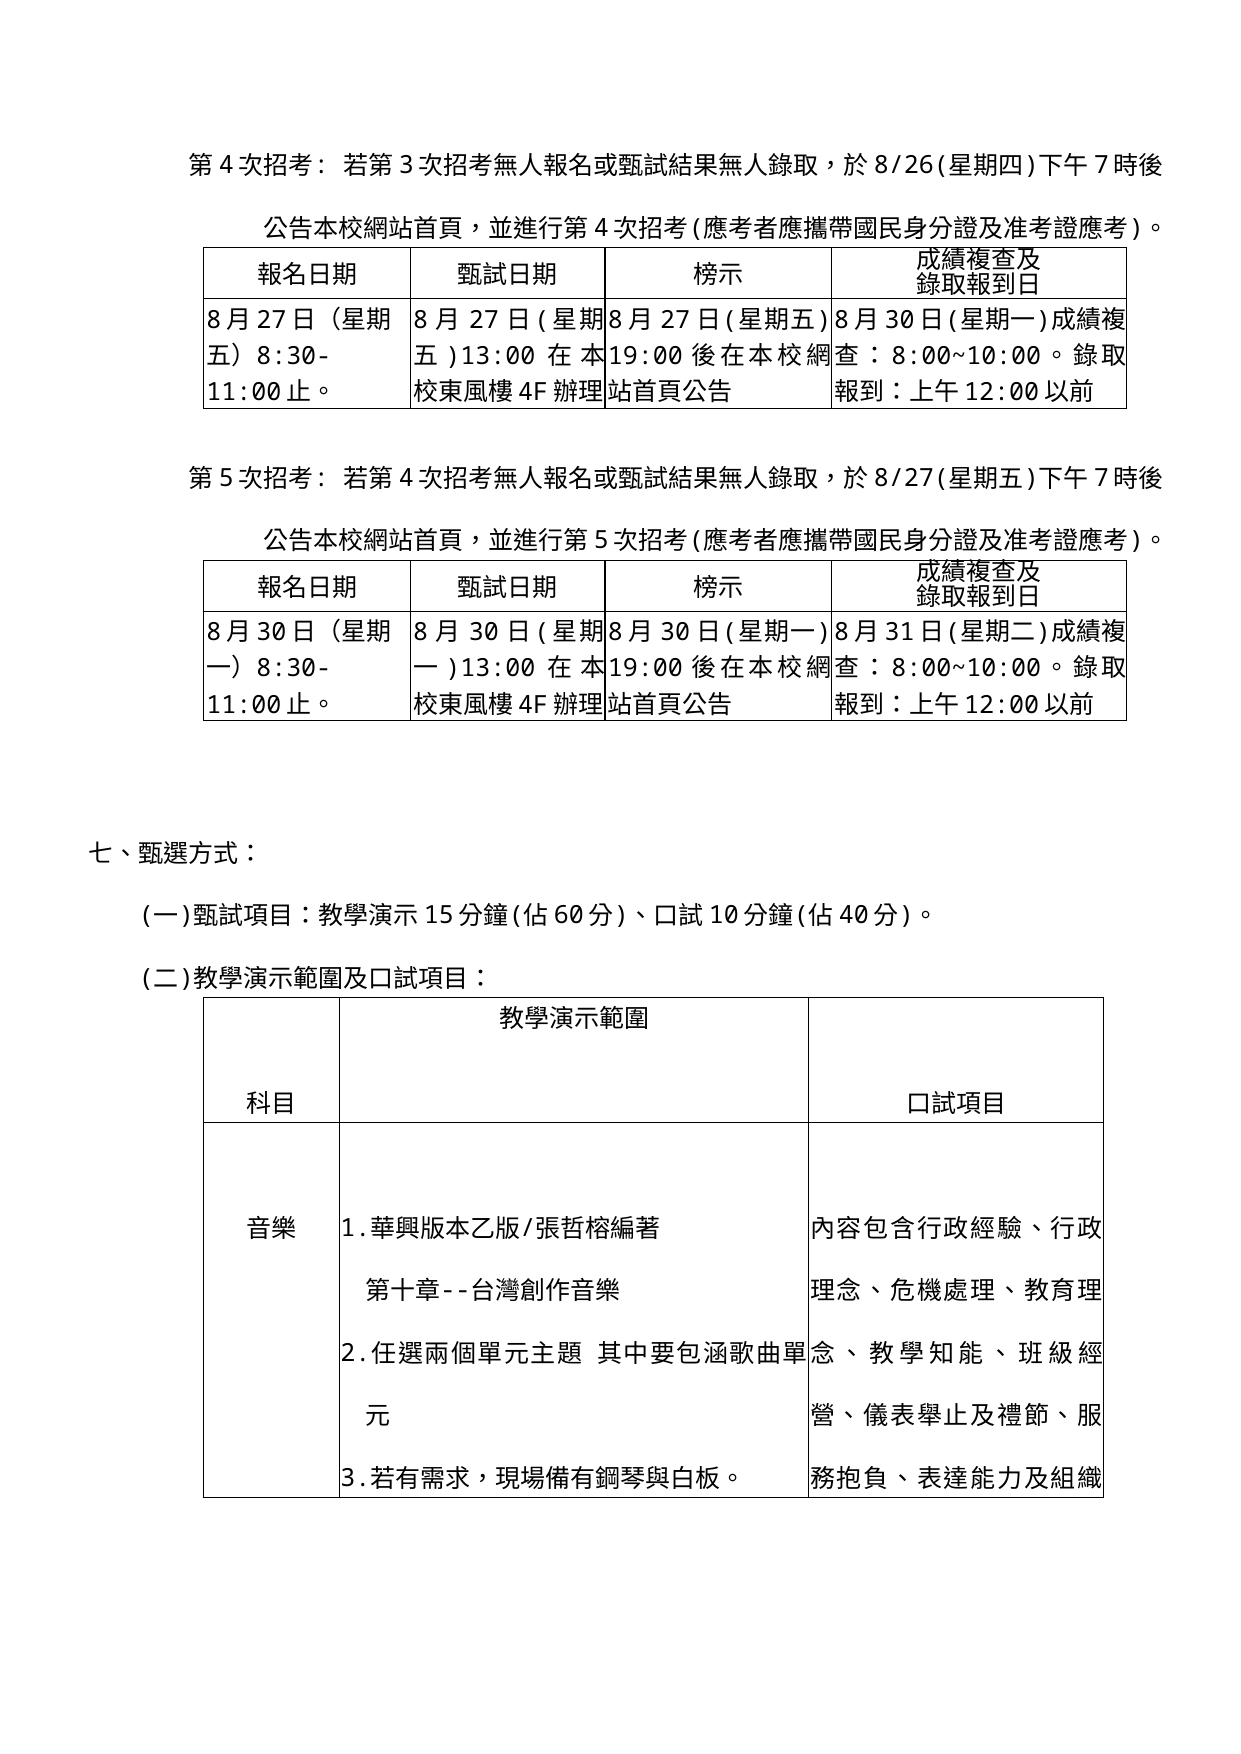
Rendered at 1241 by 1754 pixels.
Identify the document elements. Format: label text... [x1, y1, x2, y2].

text 第4次招考: 若第3次招考無人報名或甄試結果無人錄取，於8/26(星期四)下午7時後公告本校網站首頁，並進行第4次招考(應考者應攜帶國民身分證及准考證應考)。 [189, 122, 1167, 247]
table_cell 8月30日(星期一) 19:00後在本校網站首頁公告 [606, 612, 831, 720]
table_cell 8月27日（星期五）8:30-11:00止。 [204, 299, 410, 408]
table_cell 8月30日（星期一）8:30-11:00止。 [204, 612, 410, 720]
table_header 甄試日期 [411, 248, 604, 298]
table_cell 8月30日(星期一)成績複查：8:00~10:00。錄取報到：上午12:00以前 [832, 299, 1126, 408]
table_header 甄試日期 [411, 561, 604, 611]
table_header 科目 [204, 998, 339, 1122]
table_cell 音樂 [204, 1123, 339, 1497]
table_header 報名日期 [204, 248, 410, 298]
table_cell 8月31日(星期二)成績複查：8:00~10:00。錄取報到：上午12:00以前 [832, 612, 1126, 720]
table_header 榜示 [606, 248, 831, 298]
table_cell 8月27日(星期五) 19:00後在本校網站首頁公告 [606, 299, 831, 408]
table_cell 1.華興版本乙版/張哲榕編著 第十章--台灣創作音樂 2.任選兩個單元主題 其中要包涵歌曲單元 3.若有需求，現場備有鋼琴與白板。 [340, 1123, 808, 1497]
text (一)甄試項目：教學演示15分鐘(佔60分)、口試10分鐘(佔40分)。 [139, 872, 1167, 934]
table_header 榜示 [606, 561, 831, 611]
table_header 成績複查及 錄取報到日 [832, 248, 1126, 298]
table_header 報名日期 [204, 561, 410, 611]
table_cell 內容包含行政經驗、行政理念、危機處理、教育理念、教學知能、班級經營、儀表舉止及禮節、服務抱負、表達能力及組織 [809, 1123, 1103, 1497]
text (二)教學演示範圍及口試項目： [139, 934, 1167, 997]
table_header 成績複查及 錄取報到日 [832, 561, 1126, 611]
table_cell 8月30日(星期一)13:00在本校東風樓4F辦理 [411, 612, 604, 720]
text 第5次招考: 若第4次招考無人報名或甄試結果無人錄取，於8/27(星期五)下午7時後公告本校網站首頁，並進行第5次招考(應考者應攜帶國民身分證及准考證應考)。 [189, 434, 1167, 559]
text 七、甄選方式： [89, 809, 1167, 872]
table_cell 8月27日(星期五)13:00在本校東風樓4F辦理 [411, 299, 604, 408]
table_header 口試項目 [809, 998, 1103, 1122]
table_header 教學演示範圍 [340, 998, 808, 1122]
